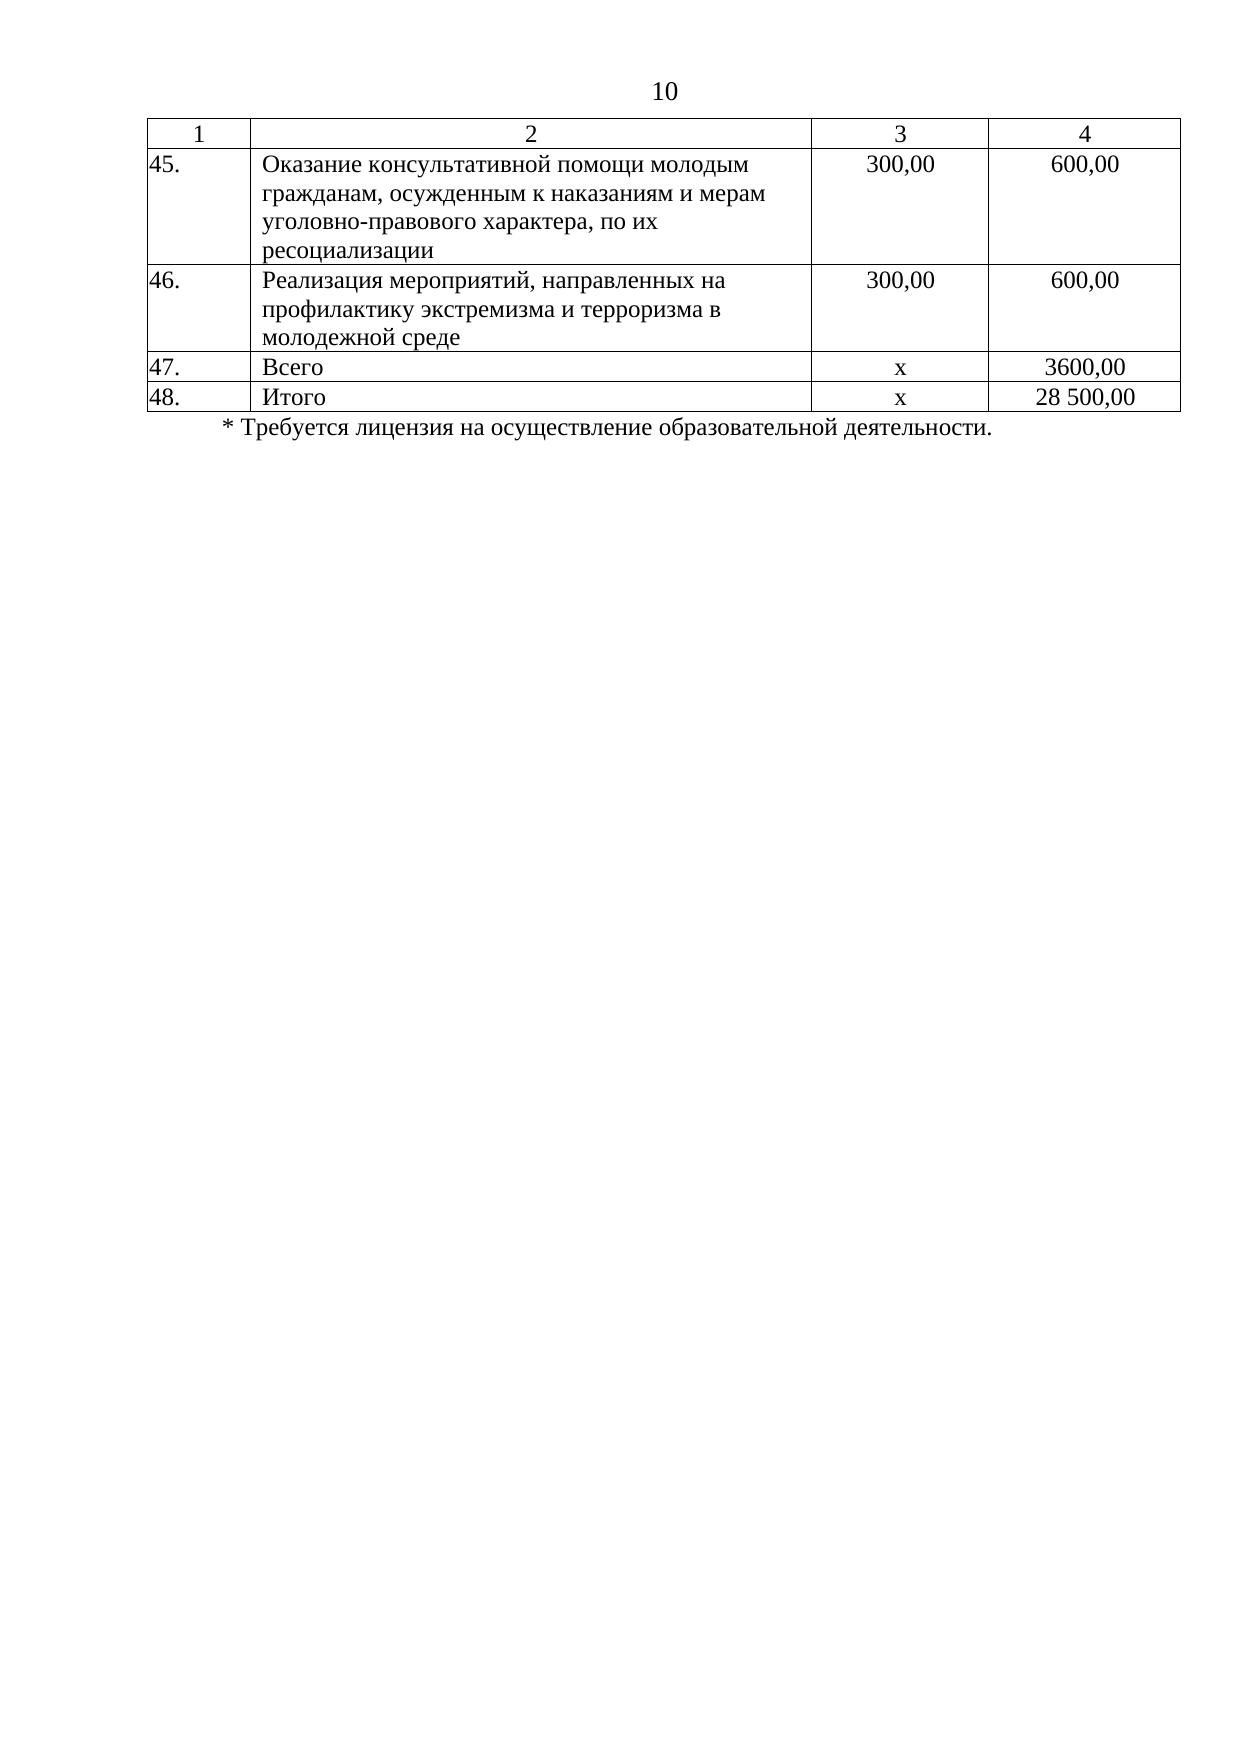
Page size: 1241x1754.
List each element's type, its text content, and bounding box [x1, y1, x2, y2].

table_header 1 [148, 119, 250, 148]
table_header 3 [812, 119, 988, 148]
table_header 2 [251, 119, 811, 148]
table_cell 300,00 [812, 265, 988, 351]
table_cell 600,00 [989, 149, 1180, 264]
table_cell Итого [251, 382, 811, 411]
table_cell Всего [251, 352, 811, 381]
table_cell [148, 352, 250, 381]
table_cell [148, 265, 250, 351]
table_header 4 [989, 119, 1180, 148]
table_cell 28 500,00 [989, 382, 1180, 411]
table_cell [148, 382, 250, 411]
table_cell Оказание консультативной помощи молодым гражданам, осужденным к наказаниям и мерам уголовно-правового характера, по их ресоциализации [251, 149, 811, 264]
table_cell х [812, 352, 988, 381]
table_cell 300,00 [812, 149, 988, 264]
table_cell 600,00 [989, 265, 1180, 351]
table_cell [148, 149, 250, 264]
table_cell Реализация мероприятий, направленных на профилактику экстремизма и терроризма в молодежной среде [251, 265, 811, 351]
text * Требуется лицензия на осуществление образовательной деятельности. [148, 412, 1181, 441]
table_cell х [812, 382, 988, 411]
table_cell 3600,00 [989, 352, 1180, 381]
